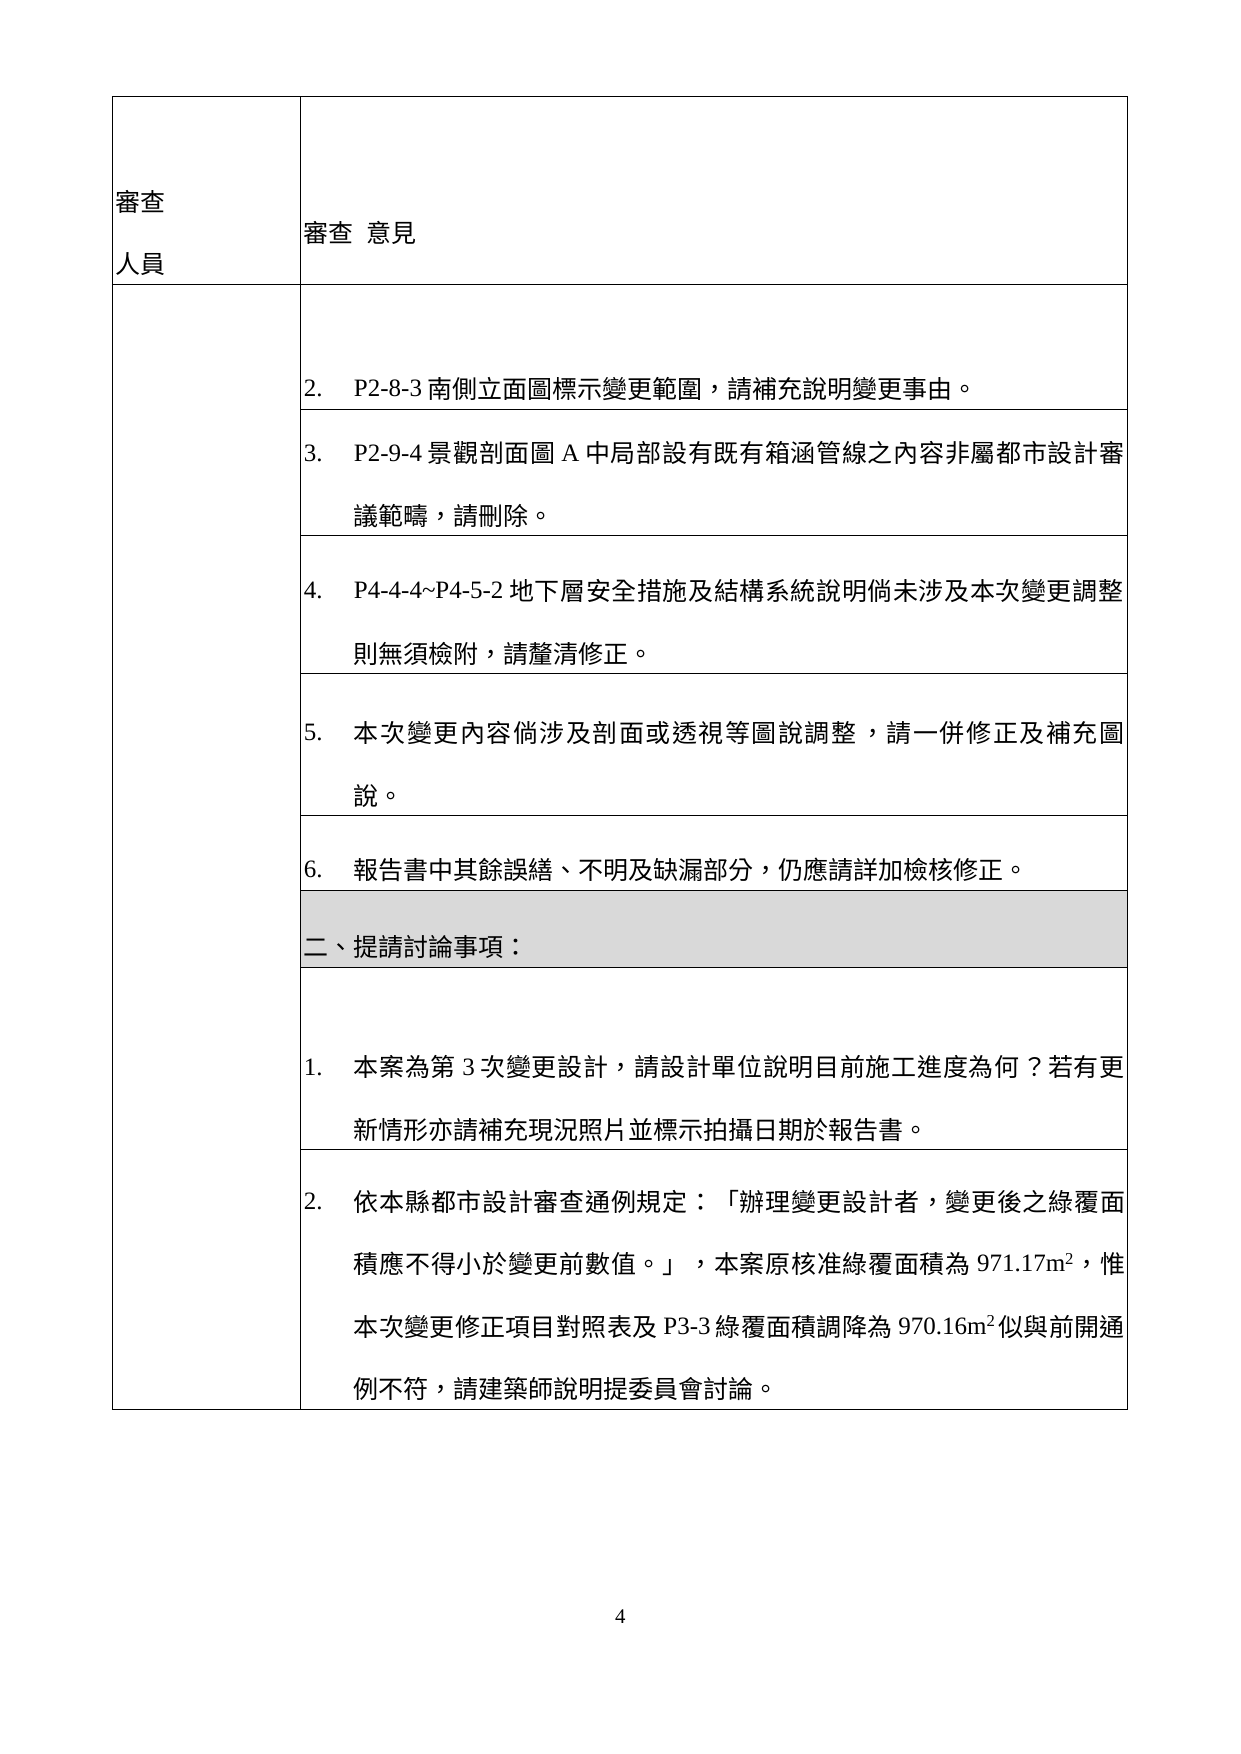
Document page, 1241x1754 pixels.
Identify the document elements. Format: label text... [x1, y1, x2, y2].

table_cell P2-8-3南側立面圖標示變更範圍，請補充說明變更事由。 [301, 285, 1127, 409]
table_cell 二、提請討論事項： [301, 891, 1127, 967]
table_cell 本案為第3次變更設計，請設計單位說明目前施工進度為何？若有更新情形亦請補充現況照片並標示拍攝日期於報告書。 [301, 968, 1127, 1149]
table_header 審查 意見 [301, 97, 1127, 284]
table_cell P2-9-4景觀剖面圖A中局部設有既有箱涵管線之內容非屬都市設計審議範疇，請刪除。 [301, 410, 1127, 535]
table_cell P4-4-4~P4-5-2地下層安全措施及結構系統說明倘未涉及本次變更調整則無須檢附，請釐清修正。 [301, 536, 1127, 673]
table_cell 報告書中其餘誤繕、不明及缺漏部分，仍應請詳加檢核修正。 [301, 816, 1127, 890]
table_cell [113, 285, 300, 1409]
table_cell 依本縣都市設計審查通例規定：「辦理變更設計者，變更後之綠覆面積應不得小於變更前數值。」，本案原核准綠覆面積為971.17m2，惟本次變更修正項目對照表及P3-3綠覆面積調降為970.16m2似與前開通例不符，請建築師說明提委員會討論。 [301, 1150, 1127, 1409]
table_cell 本次變更內容倘涉及剖面或透視等圖說調整，請一併修正及補充圖說。 [301, 674, 1127, 815]
table_header 審查 人員 [113, 97, 300, 284]
